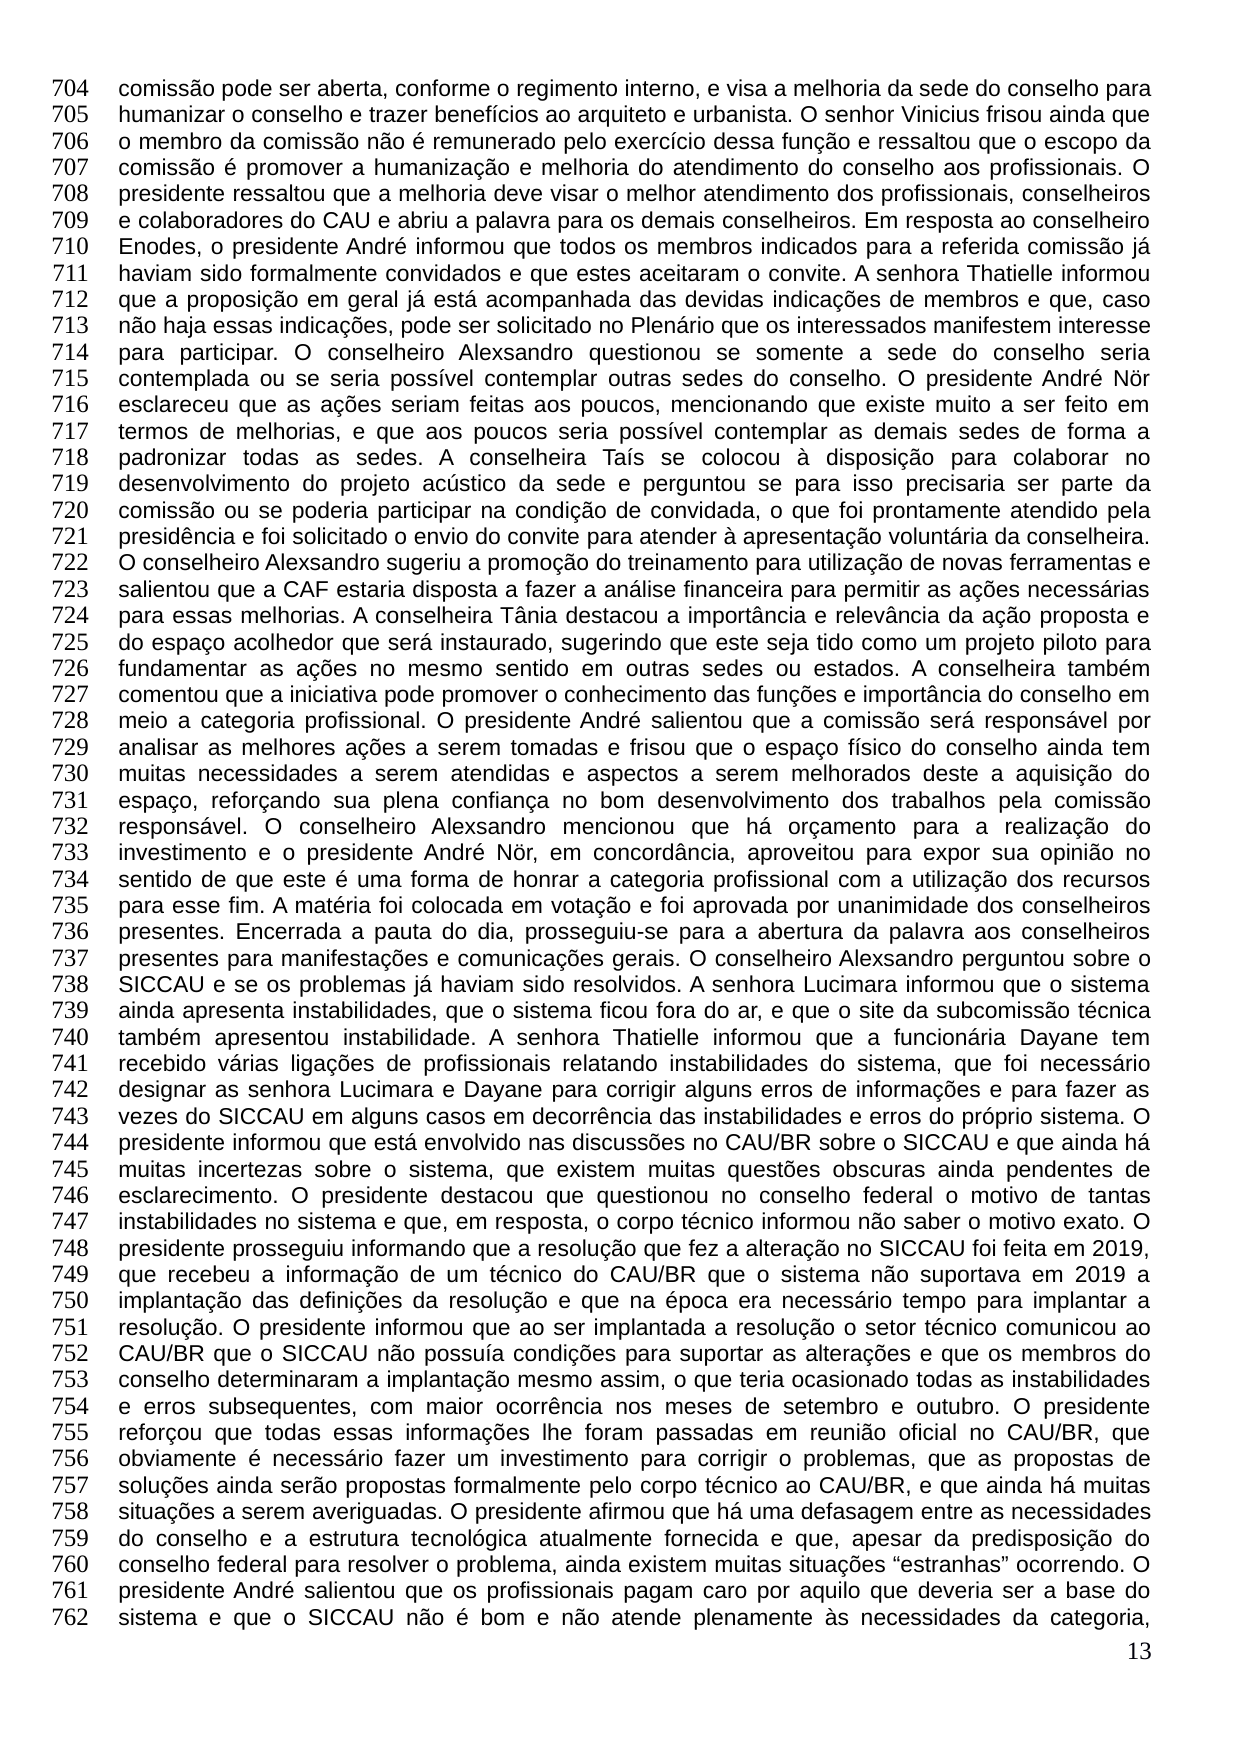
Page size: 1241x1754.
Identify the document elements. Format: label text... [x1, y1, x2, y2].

text comissão pode ser aberta, conforme o regimento interno, e visa a melhoria da sede do conselho para humanizar o conselho e trazer benefícios ao arquiteto e urbanista. O senhor Vinicius frisou ainda que o membro da comissão não é remunerado pelo exercício dessa função e ressaltou que o escopo da comissão é promover a humanização e melhoria do atendimento do conselho aos profissionais. O presidente ressaltou que a melhoria deve visar o melhor atendimento dos profissionais, conselheiros e colaboradores do CAU e abriu a palavra para os demais conselheiros. Em resposta ao conselheiro Enodes, o presidente André informou que todos os membros indicados para a referida comissão já haviam sido formalmente convidados e que estes aceitaram o convite. A senhora Thatielle informou que a proposição em geral já está acompanhada das devidas indicações de membros e que, caso não haja essas indicações, pode ser solicitado no Plenário que os interessados manifestem interesse para participar. O conselheiro Alexsandro questionou se somente a sede do conselho seria contemplada ou se seria possível contemplar outras sedes do conselho. O presidente André Nör esclareceu que as ações seriam feitas aos poucos, mencionando que existe muito a ser feito em termos de melhorias, e que aos poucos seria possível contemplar as demais sedes de forma a padronizar todas as sedes. A conselheira Taís se colocou à disposição para colaborar no desenvolvimento do projeto acústico da sede e perguntou se para isso precisaria ser parte da comissão ou se poderia participar na condição de convidada, o que foi prontamente atendido pela presidência e foi solicitado o envio do convite para atender à apresentação voluntária da conselheira. O conselheiro Alexsandro sugeriu a promoção do treinamento para utilização de novas ferramentas e salientou que a CAF estaria disposta a fazer a análise financeira para permitir as ações necessárias para essas melhorias. A conselheira Tânia destacou a importância e relevância da ação proposta e do espaço acolhedor que será instaurado, sugerindo que este seja tido como um projeto piloto para fundamentar as ações no mesmo sentido em outras sedes ou estados. A conselheira também comentou que a iniciativa pode promover o conhecimento das funções e importância do conselho em meio a categoria profissional. O presidente André salientou que a comissão será responsável por analisar as melhores ações a serem tomadas e frisou que o espaço físico do conselho ainda tem muitas necessidades a serem atendidas e aspectos a serem melhorados deste a aquisição do espaço, reforçando sua plena confiança no bom desenvolvimento dos trabalhos pela comissão responsável. O conselheiro Alexsandro mencionou que há orçamento para a realização do investimento e o presidente André Nör, em concordância, aproveitou para expor sua opinião no sentido de que este é uma forma de honrar a categoria profissional com a utilização dos recursos para esse fim. A matéria foi colocada em votação e foi aprovada por unanimidade dos conselheiros presentes. Encerrada a pauta do dia, prosseguiu-se para a abertura da palavra aos conselheiros presentes para manifestações e comunicações gerais. O conselheiro Alexsandro perguntou sobre o SICCAU e se os problemas já haviam sido resolvidos. A senhora Lucimara informou que o sistema ainda apresenta instabilidades, que o sistema ficou fora do ar, e que o site da subcomissão técnica também apresentou instabilidade. A senhora Thatielle informou que a funcionária Dayane tem recebido várias ligações de profissionais relatando instabilidades do sistema, que foi necessário designar as senhora Lucimara e Dayane para corrigir alguns erros de informações e para fazer as vezes do SICCAU em alguns casos em decorrência das instabilidades e erros do próprio sistema. O presidente informou que está envolvido nas discussões no CAU/BR sobre o SICCAU e que ainda há muitas incertezas sobre o sistema, que existem muitas questões obscuras ainda pendentes de esclarecimento. O presidente destacou que questionou no conselho federal o motivo de tantas instabilidades no sistema e que, em resposta, o corpo técnico informou não saber o motivo exato. O presidente prosseguiu informando que a resolução que fez a alteração no SICCAU foi feita em 2019, que recebeu a informação de um técnico do CAU/BR que o sistema não suportava em 2019 a implantação das definições da resolução e que na época era necessário tempo para implantar a resolução. O presidente informou que ao ser implantada a resolução o setor técnico comunicou ao CAU/BR que o SICCAU não possuía condições para suportar as alterações e que os membros do conselho determinaram a implantação mesmo assim, o que teria ocasionado todas as instabilidades e erros subsequentes, com maior ocorrência nos meses de setembro e outubro. O presidente reforçou que todas essas informações lhe foram passadas em reunião oficial no CAU/BR, que obviamente é necessário fazer um investimento para corrigir o problemas, que as propostas de soluções ainda serão propostas formalmente pelo corpo técnico ao CAU/BR, e que ainda há muitas situações a serem averiguadas. O presidente afirmou que há uma defasagem entre as necessidades do conselho e a estrutura tecnológica atualmente fornecida e que, apesar da predisposição do conselho federal para resolver o problema, ainda existem muitas situações “estranhas” ocorrendo. O presidente André salientou que os profissionais pagam caro por aquilo que deveria ser a base do sistema e que o SICCAU não é bom e não atende plenamente às necessidades da categoria, [118, 75, 1152, 1630]
